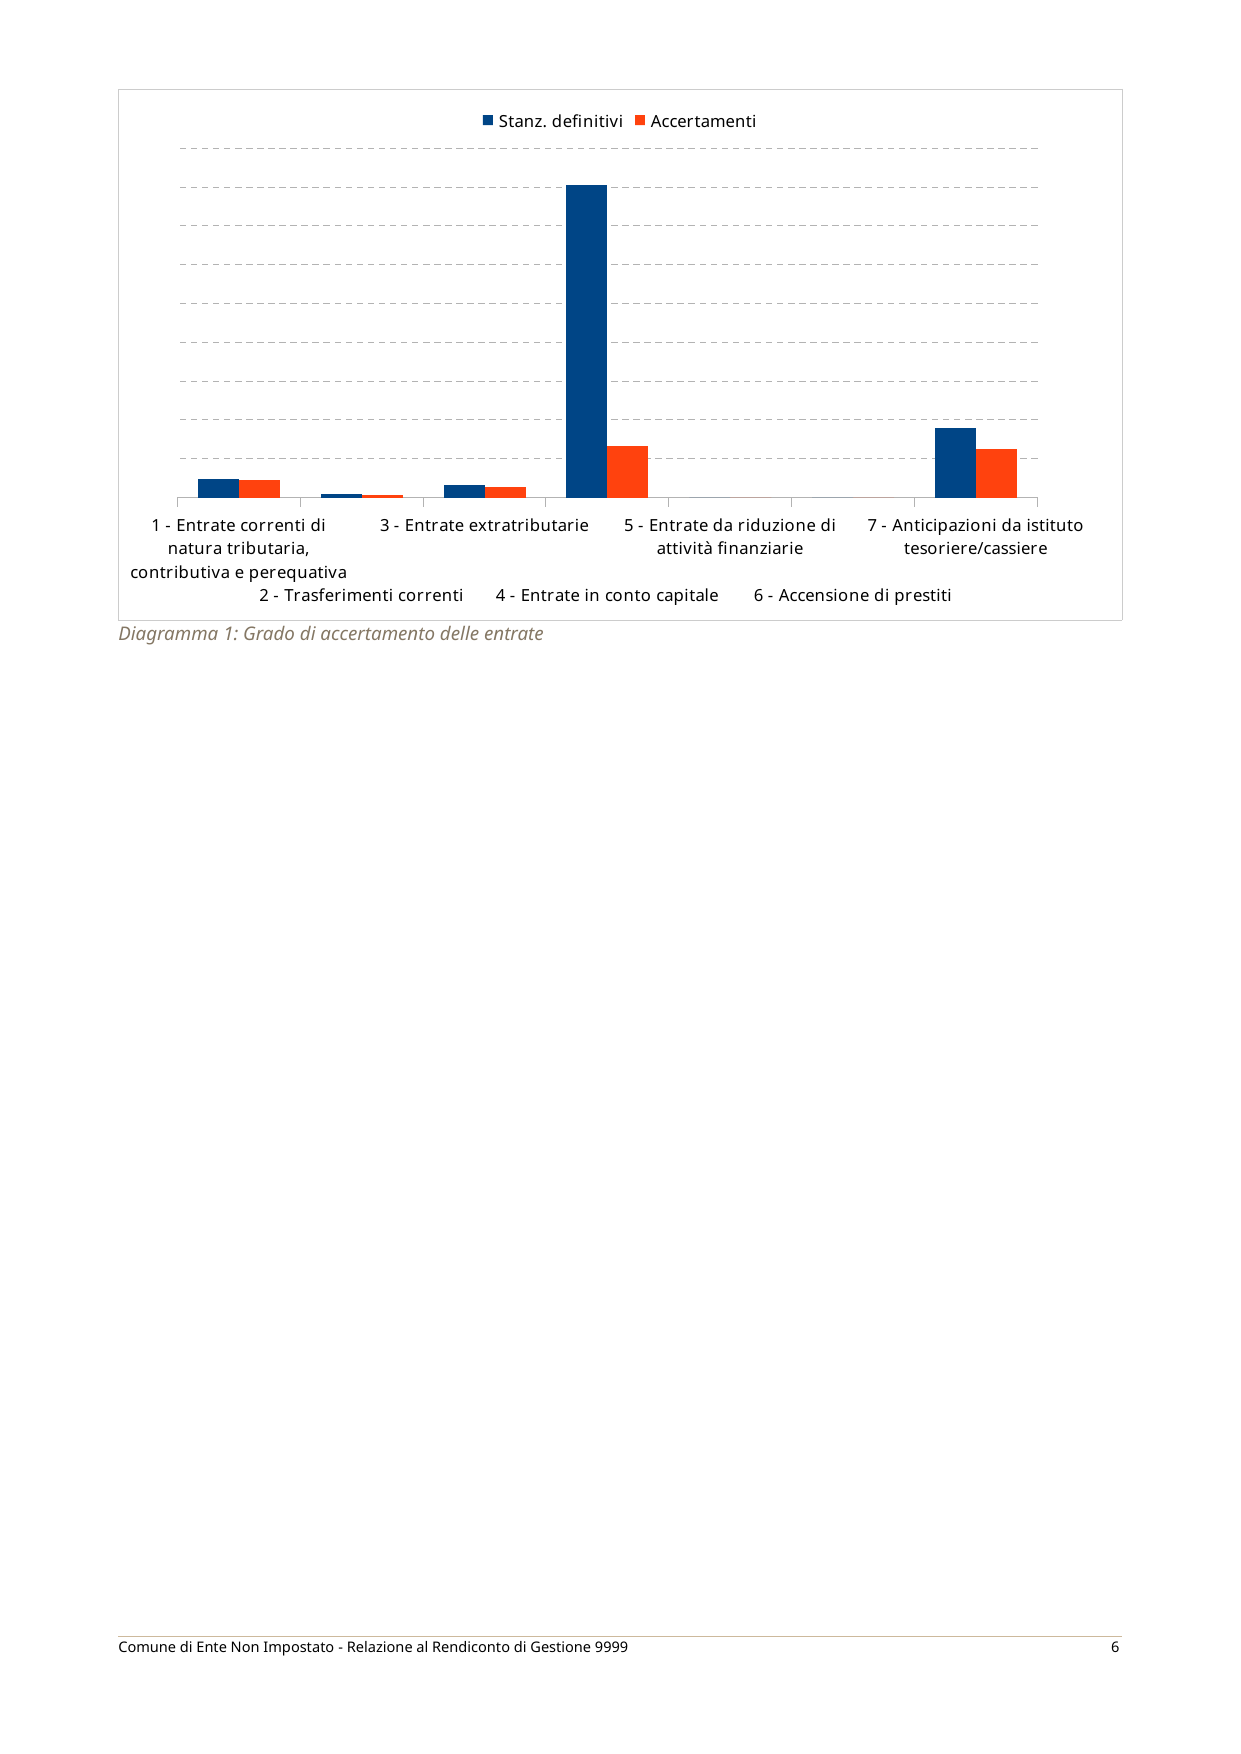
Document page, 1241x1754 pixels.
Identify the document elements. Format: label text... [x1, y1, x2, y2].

text Diagramma 1: Grado di accertamento delle entrate [118, 621, 1122, 645]
text Diagramma 1: Grado di accertamento delle entrate [119, 90, 1122, 620]
